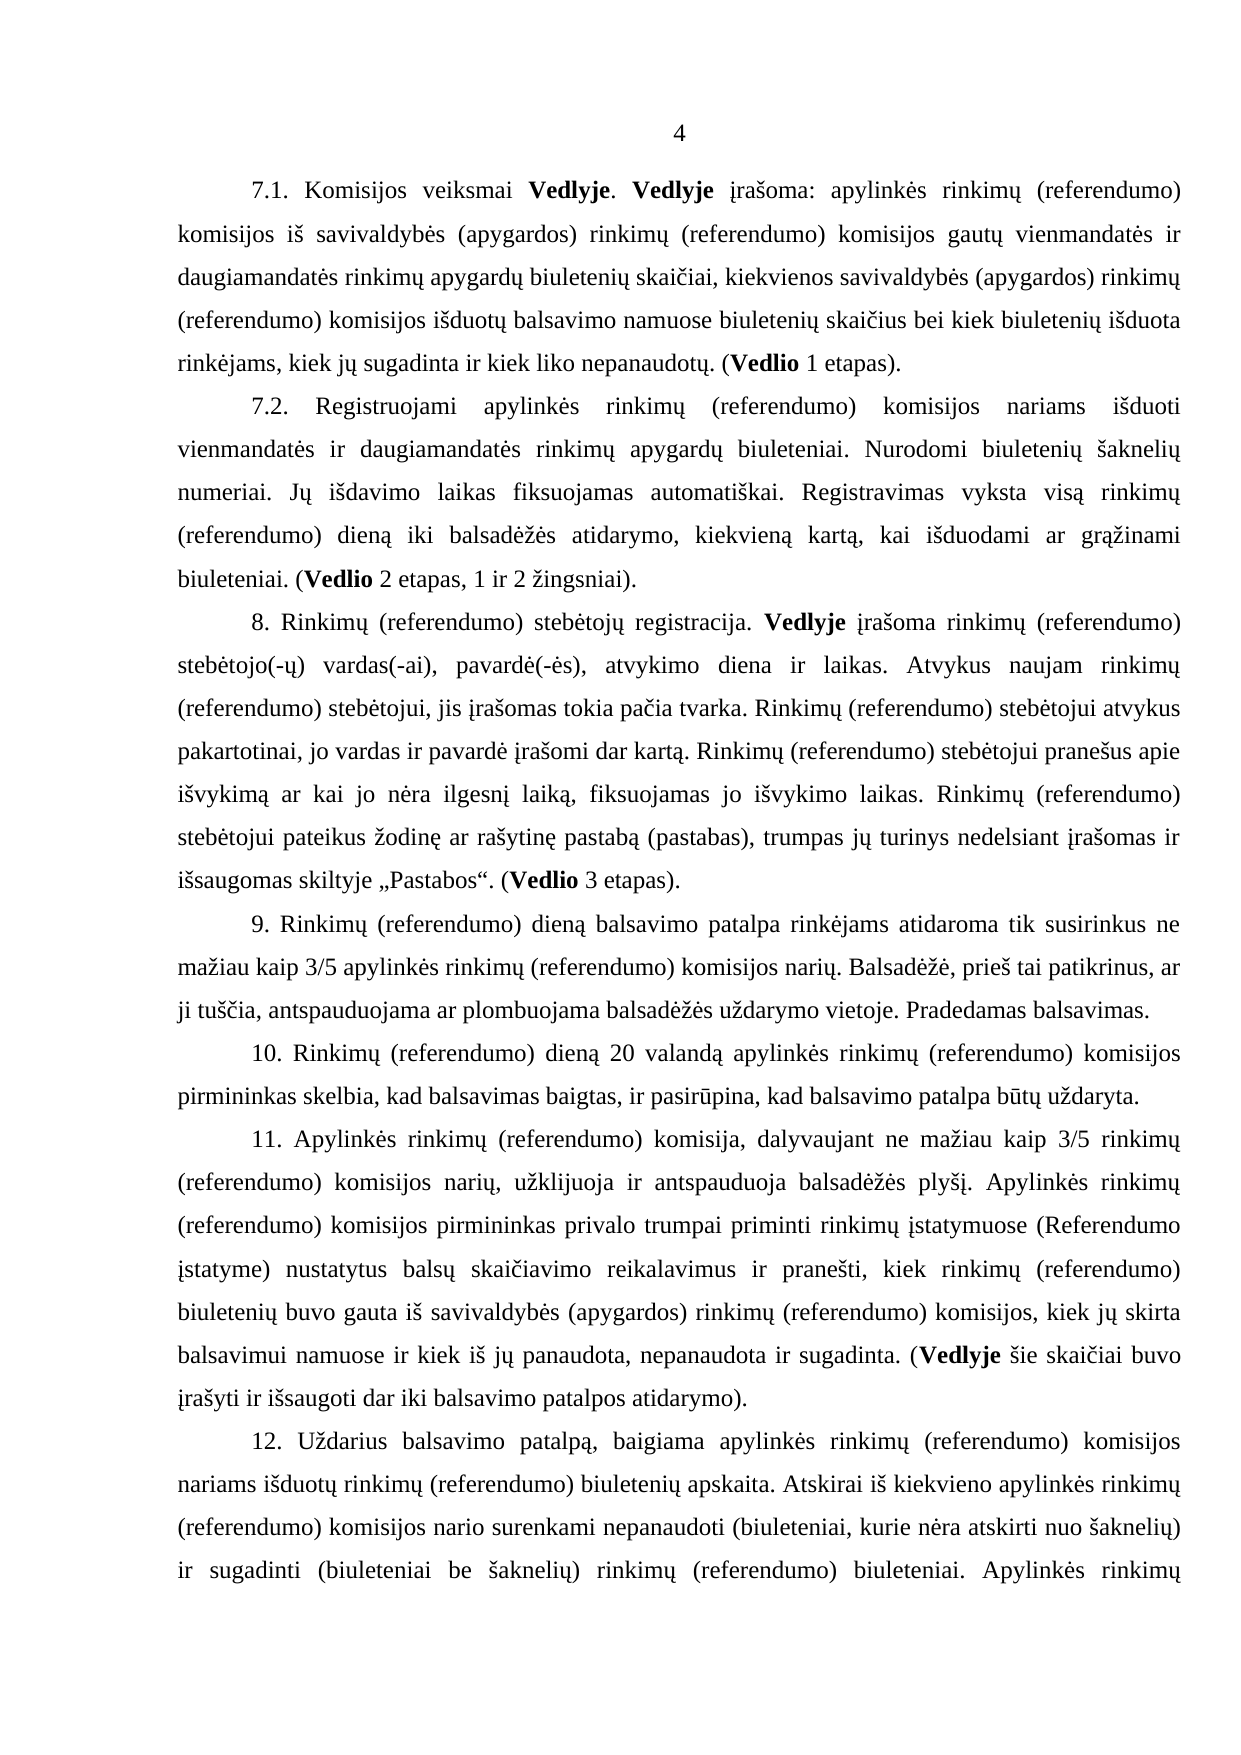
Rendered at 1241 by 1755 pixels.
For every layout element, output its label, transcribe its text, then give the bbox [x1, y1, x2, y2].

text 9. Rinkimų (referendumo) dieną balsavimo patalpa rinkėjams atidaroma tik susirinkus ne mažiau kaip 3/5 apylinkės rinkimų (referendumo) komisijos narių. Balsadėžė, prieš tai patikrinus, ar ji tuščia, antspauduojama ar plombuojama balsadėžės uždarymo vietoje. Pradedamas balsavimas. [177, 909, 1181, 1024]
text 7.2. Registruojami apylinkės rinkimų (referendumo) komisijos nariams išduoti vienmandatės ir daugiamandatės rinkimų apygardų biuleteniai. Nurodomi biuletenių šaknelių numeriai. Jų išdavimo laikas fiksuojamas automatiškai. Registravimas vyksta visą rinkimų (referendumo) dieną iki balsadėžės atidarymo, kiekvieną kartą, kai išduodami ar grąžinami biuleteniai. (Vedlio 2 etapas, 1 ir 2 žingsniai). [177, 391, 1181, 592]
text 10. Rinkimų (referendumo) dieną 20 valandą apylinkės rinkimų (referendumo) komisijos pirmininkas skelbia, kad balsavimas baigtas, ir pasirūpina, kad balsavimo patalpa būtų uždaryta. [177, 1038, 1181, 1110]
text 7.1. Komisijos veiksmai Vedlyje. Vedlyje įrašoma: apylinkės rinkimų (referendumo) komisijos iš savivaldybės (apygardos) rinkimų (referendumo) komisijos gautų vienmandatės ir daugiamandatės rinkimų apygardų biuletenių skaičiai, kiekvienos savivaldybės (apygardos) rinkimų (referendumo) komisijos išduotų balsavimo namuose biuletenių skaičius bei kiek biuletenių išduota rinkėjams, kiek jų sugadinta ir kiek liko nepanaudotų. (Vedlio 1 etapas). [177, 176, 1181, 377]
text 8. Rinkimų (referendumo) stebėtojų registracija. Vedlyje įrašoma rinkimų (referendumo) stebėtojo(-ų) vardas(-ai), pavardė(-ės), atvykimo diena ir laikas. Atvykus naujam rinkimų (referendumo) stebėtojui, jis įrašomas tokia pačia tvarka. Rinkimų (referendumo) stebėtojui atvykus pakartotinai, jo vardas ir pavardė įrašomi dar kartą. Rinkimų (referendumo) stebėtojui pranešus apie išvykimą ar kai jo nėra ilgesnį laiką, fiksuojamas jo išvykimo laikas. Rinkimų (referendumo) stebėtojui pateikus žodinę ar rašytinę pastabą (pastabas), trumpas jų turinys nedelsiant įrašomas ir išsaugomas skiltyje „Pastabos“. (Vedlio 3 etapas). [177, 607, 1181, 894]
text 11. Apylinkės rinkimų (referendumo) komisija, dalyvaujant ne mažiau kaip 3/5 rinkimų (referendumo) komisijos narių, užklijuoja ir antspauduoja balsadėžės plyšį. Apylinkės rinkimų (referendumo) komisijos pirmininkas privalo trumpai priminti rinkimų įstatymuose (Referendumo įstatyme) nustatytus balsų skaičiavimo reikalavimus ir pranešti, kiek rinkimų (referendumo) biuletenių buvo gauta iš savivaldybės (apygardos) rinkimų (referendumo) komisijos, kiek jų skirta balsavimui namuose ir kiek iš jų panaudota, nepanaudota ir sugadinta. (Vedlyje šie skaičiai buvo įrašyti ir išsaugoti dar iki balsavimo patalpos atidarymo). [177, 1124, 1181, 1412]
text 12. Uždarius balsavimo patalpą, baigiama apylinkės rinkimų (referendumo) komisijos nariams išduotų rinkimų (referendumo) biuletenių apskaita. Atskirai iš kiekvieno apylinkės rinkimų (referendumo) komisijos nario surenkami nepanaudoti (biuleteniai, kurie nėra atskirti nuo šaknelių) ir sugadinti (biuleteniai be šaknelių) rinkimų (referendumo) biuleteniai. Apylinkės rinkimų [177, 1426, 1181, 1584]
